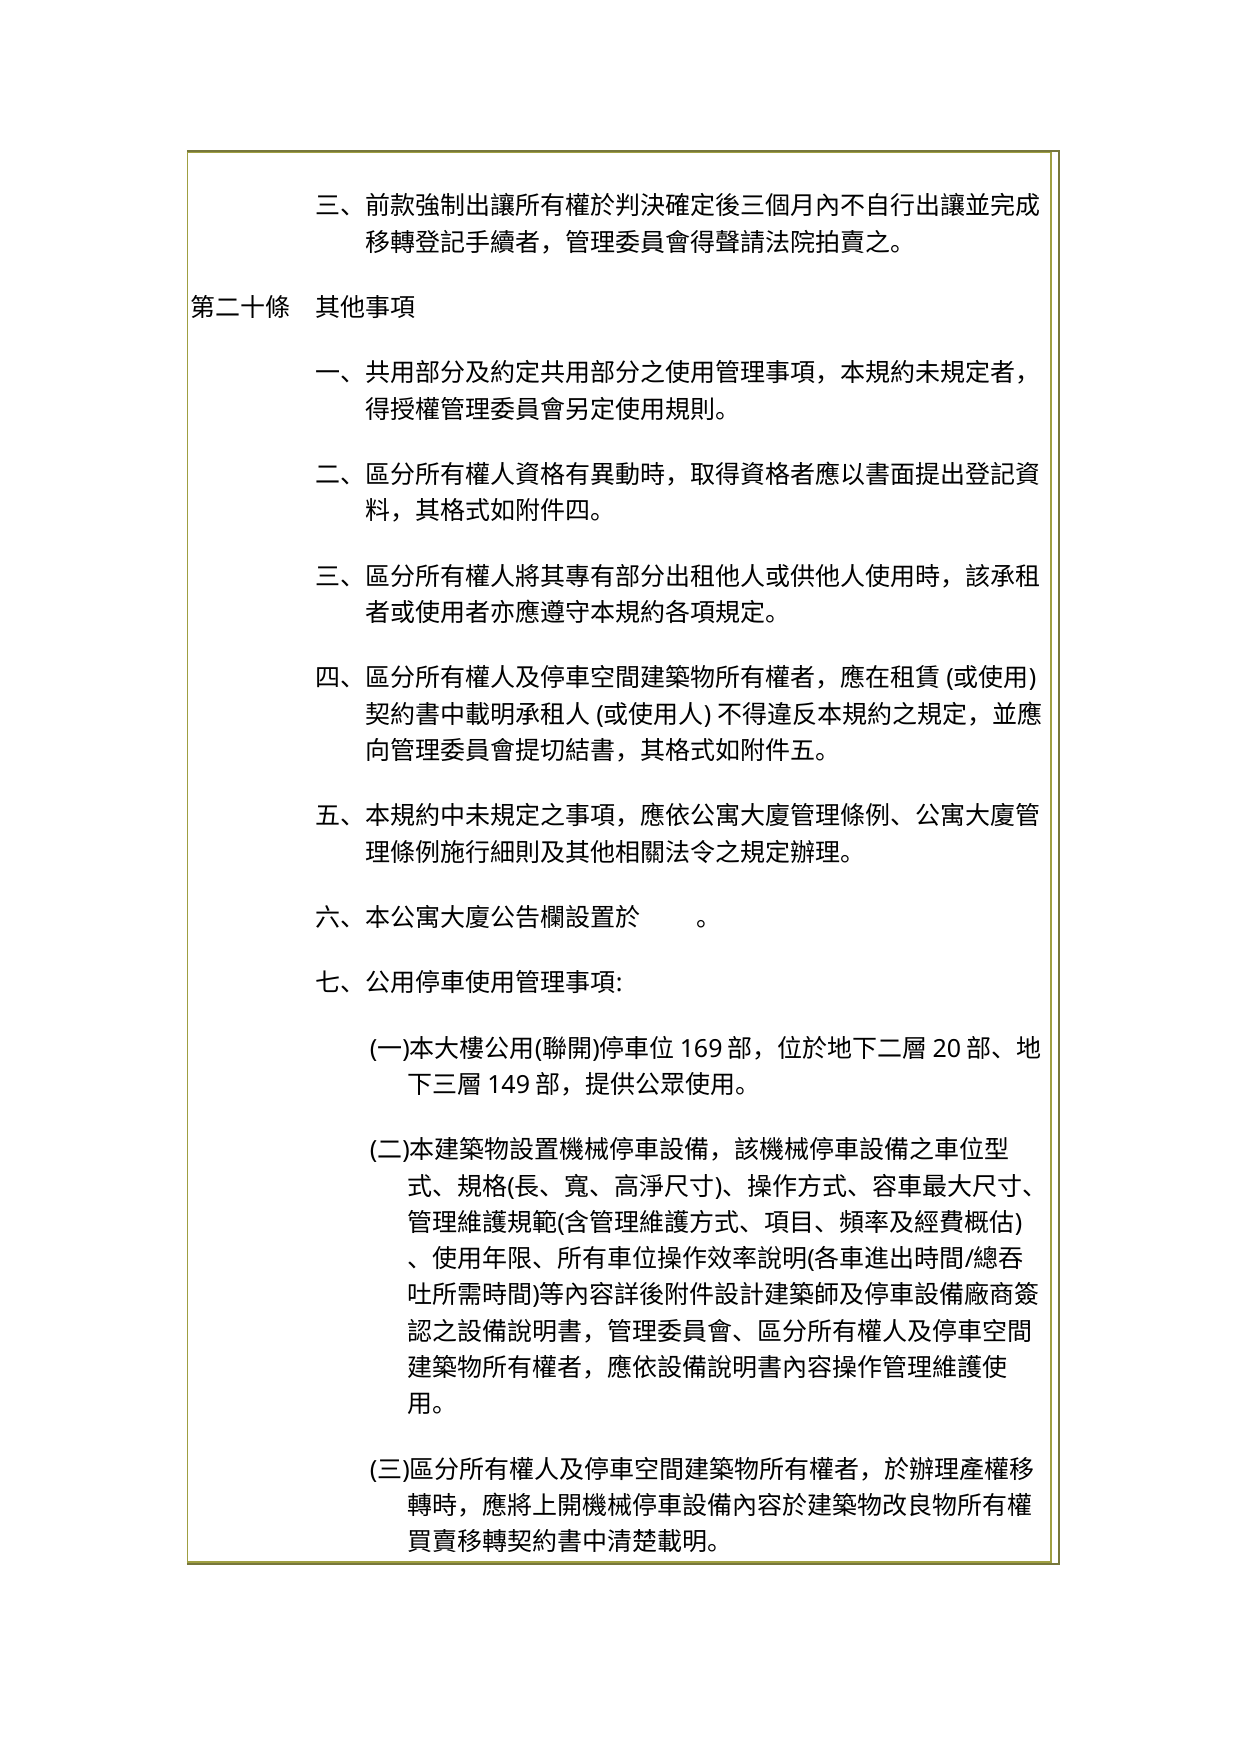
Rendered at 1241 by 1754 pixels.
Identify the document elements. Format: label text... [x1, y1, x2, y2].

table_cell [1052, 152, 1058, 1563]
table_header 本 公寓大廈訂定規約條款如下，本公寓大廈全體區分所有權人、無權占有人及住戶均有遵守之義務： 第一條 本規約效力所及範圍 本規約效力及於本公寓大廈全體區分所有權人、無權占有人及住戶。 本公寓大廈之範圍如附件一中所載之基地、建築物及附屬設施 (以下簡稱標的物件) 。 第二條 專有部分、共用部分、約定專用部分、約定共用部分。 一、本公寓大廈專有部分、共用部分、約定專用部分、約定共用部分之範圍界定如后，其區劃界限詳如附件一標的物件之圖說。 (一)專有部分：指編釘獨立門牌號碼或所在地址證明之家戶，並登記為區分所有權人所有者。 (二)共用部分：指不屬專有部分與專有附屬建築物，而供共同使用者。 (三)約定專用部分：公寓大廈共用部分經約定供特定區分所有權人使用者，使用者名冊由管理委員會造冊保存。 (四)約定共用部分：公寓大廈專有部分經約定供共同使用者。 二、本公寓大廈法定空地、樓頂平臺為共用部分，應供全體區分所有權人及住戶共同使用，非經規約或區分所有權人會議之決議，不得約定為約定專用部分。但起造人或建築業者之買賣契約書或分管契約書已有約定時，從其約定。 三、本公寓大廈周圍上下、外牆面、樓頂平臺及不屬專有部分之防空避難設備，如有懸掛或設置廣告物之情事，應依法令及下列規定辦理(就下列三者勾選其一，未勾選者視為選擇1.之情形)： □1.有關懸掛或設置廣告物依公寓大廈管理條例第八條規定辦理。 □2.非經規約規定或區分所有權人會議之決議，不得懸掛或設置廣告物。 □3.應符合下列規定：(選此項者，應配合就得懸掛或設置廣告物之範圍、懸掛或設置廣告物之規格等加以規定)。 四、停車空間應依與起造人或建築業者之買賣契約書或分管契約書使用其約定專用部分。無買賣契約書或分管契約書且為共同持分之停車空間，經區分所有權人會議決議授權管理委員會得將部分之停車空間約定為約定專用部分供特定區分所有權人使用，其契約格式如附件二。 五、區分所有權人及住戶對於陽臺不得違建，如需裝置鐵窗時，不得妨礙消防逃生及救災機能，應先經管理委員會同意，方得裝設。 六、共用部分及約定共用部分劃設機車停車位，供住戶之機車停放，其相關管理規範依區分所有權人會議決議為之。 第三條 區分所有權人會議 一、區分所有權人會議由本公寓大廈全體區分所有權人組成，其定期會議及臨時會議之召開，依公寓大廈管理條例 (以下簡稱本條例) 第二十五條之規定，召集人由具區分所有權人身分之管理負責人或管理委員會主任委員擔任。 二、區分所有權人會議，應由召集人於開會前十日以書面載明開會內容，通知各區分所有權人。但有急迫情事須召開臨時會者，得於公告欄公告之；公告期間不得少於二日。管理委員之選任事項，應在前項開會通知中載明並公告之，不得以臨時動議提出。 三、下列各目事項，應經區分所有權人會議決議： (一)規約之訂定或變更。 (二)公寓大廈之重大修繕或改良。 (三)公寓大廈有本條例第十三條第二款或第三款情形之一須重建者。 (四)住戶之強制遷離或區分所有權之強制出讓。 (五)約定專用或約定共用事項。 (六)管理委員執行費用之支付項目及支付辦法。 (七)其他依法令需由區分所有權人會議決議之事項。 四、會議之目的如為專有部分之約定共用事項，應先經該專有部分之區分所有權人書面同意，始得成為議案。 五、約定專用部分變更時，應經使用該約定專用部分之區分所有權人同意。但該約定專用顯已違反公共利益，經管理委員會或管理負責人訴請法院判決確定者，不在此限。 六、會議之目的如對某專有部分之承租者或使用者有利害關係時，該等承租者或使用者經該專有部分之區分所有權人同意，得列席區分所有權人會議陳述其意見。 七、各專有部分之區分所有權人有一表決權。數人共有一專有部分者，該表決權應推由一人行使。 八、區分所有權人因故無法出席區分所有權人會議時，得以書面委託他人代理出席。但受託人於受託之區分所有權占全部區分所有權五分之一以上者，或以單一區分所有權計算之人數超過區分所有權人數五分之一者，其超過部分不予計算。代理人應於簽到前，提出區分所有權人之出席委託書，如附件三。 九、開會通知之發送，以開會前十日登錄之區分所有權人名冊為據。區分所有權人資格於開會前如有異動時，取得資格者，應出具相關證明文件。 十、區分所有權人會議討論事項，除第三款第一目至第五目應有區分所有權人三分之二以上及其區分所有權比例合計三分之二以上出席，以出席人數四分之三以上及其區分所有權比例占出席人數區分所有權四分之三以上之同意行之外，其餘決議均應有區分所有權人過半數及其區分所有權比例合計過半數之出席，以出席人數過半數及其區分所有權比例占出席人數區分所有權合計過半數之同意行之。 十一、區分所有權人會議依第十款規定未獲致決議、出席區分所有權人之人數或其區分所有權比例合計未達第十款定額者，召集人得就同一議案重新召集會議；其開議應有區分所有權人三人並五分之一以上及其區分所有權比例合計五分之一以上出席，以出席人數過半數及其區分所有權比例占出席人數區分所有權合計過半數之同意作成決議。前揭決議之會議紀錄依本條例第三十四條第一項規定送達各區分所有權人後，各區分所有權人得於七日內以書面表示反對意見。書面反對意見未超過全體區分所有權人及其區分所有權比例合計半數時，該決議視為成立。會議主席應於會議決議成立後十日內以書面送達全體區分所有權人並公告之。 十二、區分所有權人會議之出席人數與表決權之計算，於任一區分所有權人之區分所有權占全部區分所有權五分之一以上者，或任一區分所有權人所有之專有部分之個數超過全部專有部分個數總合之五分之一以上者，其超過部分不予計算。 十三、區分所有權人會議之決議事項，應作成會議紀錄，由主席簽名，於會後十五日內送達各區分所有權人並公告之。 十四、會議紀錄應包括下列內容： (一)開會時間、地點。 (二)出席區分所有權人總數、出席區分所有權人之區分所有權比例總數及所占之比例。 (三)討論事項之經過概要及決議事項內容。 第四條 公寓大廈有關文件之保管責任 規約、區分所有權人會議及管理委員會之會議紀錄、簽名簿、代理出席之委託書、使用執照謄本、竣工圖說、水電、消防、機械設施、管線圖說、公共安全檢查及消防安全設備檢修之申報文件、印鑑及有關文件應由管理委員會負保管之責，區分所有權人或利害關係人如有書面請求閱覽或影印時，不得拒絕。 第五條 管理委員會委員人數 為處理區分所有關係所生事務，本公寓大廈由區分所有權人選任住戶為管理委員組成管理委員會。管理委員會組成如下： 一、主任委員一名。 二、副主任委員一名。 三、財務委員一名。 四、委員 名。 前項委員名額，合計最多為二十一名，並得置候補委員 名。委員名額之分配，得以分層、分棟等分區方式劃分。並於選舉前十日由召集人公告分區範圍及分配名額。 主任委員、副主任委員及財務委員，由具區分所有權人身分之住戶任之。 主任委員、副主任委員、財務委員及管理委員選任時應予公告，解任時，亦同。 第六條 管理委員會會議之召開 一、主任委員應每二個月召開管理委員會會議乙次。 二、管理委員會會議，應由主任委員於開會前七日以書面載明開會內容，通知各管理委員。 三、發生重大事故有及時處理之必要，或經三分之一以上之委員請求召開管理委員會會議時，主任委員應儘速召開臨時管理委員會會議。 四、管理委員會會議應有過半數以上之委員出席參加，其討論事項應經出席委員過半數以上之決議通過。管理委員因故無法出席管理委員會會議，得以書面委託其他管理委員出席。但以代理一名委員為限，委託書格式如附件三之一。 五、有關管理委員會之會議紀錄，應包括下列內容： (一)開會時間、地點。 (二)出席人員及列席人員名單。 (三)討論事項之經過概要及決議事項內容。 六、管理委員會會議之決議事項，應作成會議紀錄，由主席簽名，於會後十五日內公告之。 第七條 主任委員、副主任委員、財務委員及管理委員之資格及選任 一、主任委員由管理委員互推之。 二、副主任委員及財務委員由主任委員於管理委員中選任之。 三、委員應以下列方式之一選任。 (一)委員名額未按分區分配名額時，採記名單記法選舉，並以獲出席區分所有權人及其區分所有權比例多者為當選。 (二)委員名額按分區分配名額時，採無記名單記法選舉，並以獲該分區區分所有權人較多者為當選。 四、委員之任期，自 年 月 日起至 年 月 日止，為期 年 月(至少一年，至多二年)，連選得連任一次。 五、主任委員、副主任委員、財務委員及管理委員有下列情事之一者，即當然解任。 (一)主任委員、副主任委員及財務委員喪失區分所有權人資格者。 (二)管理委員喪失住戶資格者。 六、管理委員、主任委員及管理負責人任期屆滿未再選任或有本條例第二十條第二項所定之拒絕移交者，自任期屆滿日起，視同解任。 七、管理委員出缺時，由候補委員依序遞補。 第八條 主任委員、副主任委員及財務委員之消極資格 有下列情事之一者，不得充任主任委員、副主任委員及財務委員，其已充任者，即當然解任。 一、曾犯詐欺、背信、侵占罪或違反工商管理法令，經受有期徒刑一年以上刑期之宣告，服刑期滿尚未逾二年者。 二、曾服公職虧空公款，經判決確定，服刑期滿尚未逾二年者。 三、受破產之宣告，尚未復權者。 四、有重大喪失債信情事，尚未了結或了結後尚未逾二年者。 五、無行為能力或限制行為能力者。 第九條 主任委員、副主任委員、財務委員及管理委員之權限 一、主任委員對外代表管理委員會，並依管理委員會決議執行本條例第三十六條規定事項。 二、主任委員應於定期區分所有權人會議中，對全體區分所有權人報告前一會計年度之有關執行事務。 三、主任委員得經管理委員會決議，對共用部分投保火災保險、責任保險及其他財產保險。 四、主任委員得經管理委員會決議通過，將其一部分之職務，委任其他委員處理。 五、副主任委員應輔佐主任委員執行業務，於主任委員因故不能行使職權時代理其職務。 六、財務委員掌管公共基金、管理及維護分擔費用 (以下簡稱為管理費)、使用償金等之收取、保管、運用及支出等事務。 七、管理委員應遵守法令、規約及區分所有權人會議、管理委員會之決議。為全體區分所有權人之利益，誠實執行職務。 八、管理委員得為工作之需要支領費用或接受報酬，其給付方法，應依區分所有權人會議之決議為之。 第十條 公共基金、管理費之繳納 一、為充裕共用部分在管理上必要之經費，區分所有權人應遵照區分所有權人會議議決之規定向管理委員會繳交下列款項。 (一)公共基金。 (二)管理費。 二、管理費由各區分所有權人依照區分所有權人會議之決議分攤之。但第一次區分所有權人會議召開前或區分所有權人會議未決議時，買賣契約或分管契約有規定者從其規定，未規定者，各區分所有權人應按其共有之應有部分比例分擔之。 三、各項費用之收繳、支付方法，授權管理委員會訂定。 四、管理費以足敷第十一條第二款開支為原則，公共基金依每月管理費百分之二十收繳，其金額達二年之管理費用時，得經區分所有權人會議之決議停止收繳。 五、區分所有權人若在規定之日期前未繳納應繳金額時，管理委員會得訴請法院命其給付應繳之金額及另外收取遲延利息，以未繳金額之年息一○％計算。 第十一條 管理費、公共基金之管理及運用 一、管理委員會為執行財務運作業務，應以管理委員會名義開設銀行或郵局儲金帳戶。 二、管理費用途如下： (一)委任或僱傭管理服務人之報酬。 (二)共用部分、約定共用部分之管理、維護費用或使用償金。 (三)有關共用部分之火災保險費、責任保險費及其他財產保險費。 (四)管理組織之辦公費、電話費及其他事務費。 (五)稅捐及其他徵收之稅賦。 (六)因管理事務洽詢律師、建築師等專業顧問之諮詢費用。 (七)其他基地及共用部分等之經常管理費用。 三、公共基金用途如下： (一)每經一定之年度，所進行之計畫性修繕者。 (二)因意外事故或其他臨時急需之特別事由，必須修繕者。 (三)共用部分及其相關設施之拆除、重大修繕或改良。 (四)供墊付前款之費用。但應由收繳之管理費歸墊。 第十二條 重大修繕或改良之標準 前條第三款第三目共用部分及其相關設施之拆除、重大修繕或改良指其工程金額符合下列情形之一(請就下列三者勾選其一，未勾選者視為選擇1.之情形)： □1.新臺幣十萬元以上。 □2.逾公共基金之百分之五。 □3.逾共用部分、約定共用部分之一個月管理維護費用。 第十三條 共用部分修繕費用之負擔比例 共用部分之修繕，由管理委員會為之。其費用由公共基金支付，公共基金不足時，由區分所有權人按其共有之應有部分比例分擔之。但修繕費係因可歸責於區分所有權人或住戶所致者，由該區分所有權人或住戶負擔。 第十四條 共用部分及約定共用部分之使用 住戶對共用部分及約定共用部分之使用應依其設置目的及通常使用方法為之。 第十五條 約定專用部分或約定共用部分使用償金繳交或給付 共用部分之約定專用者或專有部分之約定共用者，除有下列情形之一者外，應繳交或給付使用償金： 一、依與起造人或建築業者之買賣契約書或分管契約書所載已擁有停車空間持分者，或該契約訂有使用該一共用部分或專有部分之約定者。 二、登記機關之共同使用部分已載有專屬之停車空間持分面積者。 前項使用償金之金額及收入款之用途，應經區分所有權人會議決議後為之。但第一次區分所有權人會議召開前或經區分所有權人會議之授權或區分所有權人會議未決議時，由管理委員會定之。 區分所有權人會議討論第一項使用償金之議案，得不適用第三條第四款提案之限制。 第十六條 專有部分及約定專用之使用限制 一、區分所有權人及住戶對專有部分及約定專用部分之使用，應依使用執照所載用途為之。 二、區分所有權人及住戶對於專有部分及約定專用部分應依符合法令規定之方式使用，並不得有損害建築物主要構造及妨害建築物環境品質。 第十七條 財務運作之監督規定 一、管理委員會之會計年度自 年 月 日起至 年 月 日止。 二、管理委員會應製作並保管公共基金餘額、會計憑證、會計帳簿、財務報表、欠繳公共基金與應分攤或其他應負擔費用情形、附屬設施設備清冊、固定資產與雜項購置明細帳冊、區分所有權人與區分所有權比例名冊等。如區分所有權人或利害關係人提出書面理由請求閱覽或影印時，不得加以拒絕。但得指定閱覽或影印之日期、時間與地點。 第十八條 糾紛之協調程序 一、公寓大廈區分所有權人或住戶間發生糾紛時，由管理委員會邀集雙方當事人進行協調。 二、有關區分所有權人、管理委員會或利害關係人間訴訟時，應以管轄本公寓大廈所在地之 地方法院為第一審法院。 第十九條 違反義務之處置規定 一、區分所有權人或住戶有妨害建築物正常使用及違反共同利益行為時，管理委員會應按下列規定處理： (一)住戶違反本條例第六條第一項之規定，於維護、修繕專有部分、約定專用部分或行使權利時，有妨害其他住戶之安寧、安全及衛生情事；於他住戶維護、修繕專有部分、約定專用部分或設置管線，必須進入或使用其專有部分或約定專用部分時，有拒絕情事；於維護、修繕專有部分、約定專用部分或設置管線，必須使用共用部分時，應經管理負責人或管理委員會之同意後為之；經協調仍不履行時，得按其性質請求各該主管機關或訴請法院為必要之處置。管理委員會本身於維護、修繕共用部分或設置管線必須進入或使用該住戶專有部分或約定專用部分，有拒絕情事時，亦同。 (二)住戶違反本條例第八條第一項之規定，有任意變更公寓大廈周圍上下、外牆面、樓頂平臺及不屬專有部分之防空避難設備設備之構造、顏色、設置廣告物、鐵鋁窗或其他類似行為時，應予制止，經制止而不遵從者，應報請主管機關依本條例第四十九條第一項規定處理，該住戶應於一個月內回復原狀，屆期未回復原狀者，由管理委員會回復原狀，其費用由該住戶負擔。 (三)住戶違反本條例第九條第二項之規定，對共用部分之使用未依設置目的及通常使用方法為之者，應予制止，並得按其性質請求各該主管機關或訴請法院為必要之處置。如有損害並得請求損害賠償。 (四)住戶違反本條例第十五條第一項之規定，對於專有部分、約定專用部分之使用方式有違反使用執照及規約之規定時，應予制止，經制止而不遵從者，應報請直轄市、縣 (市) 主管機關處理，要求其回復原狀。 (五)住戶違反本條例第十六條第一項至第四項之規定有破壞公共安全、公共衛生、公共安寧等行為時，應予制止，或召集當事人協調處理，經制止而不遵從者，得報請地方主管機關處理。 二、住戶有下列各目之情事，管理委員會應促請區分所有權人或住戶改善，於三個月內仍未改善者，管理委員會得依區分所有權人會議之決議，訴請法院強制其遷離。而住戶若為區分所有權人時，亦得訴請法院命其出讓區分所有權及其基地所有權應有部分： (一)積欠依本條例及規約規定應分擔費用，經強制執行再度積欠金額達其區分所有權總價百分之一者。 (二)違反本條例相關規定經依本條例第四十九條第一項第一款至第四款處以罰鍰後，仍不改善或續犯者。 (三)其他違反法令或規約，情節重大者。 三、前款強制出讓所有權於判決確定後三個月內不自行出讓並完成移轉登記手續者，管理委員會得聲請法院拍賣之。 第二十條 其他事項 一、共用部分及約定共用部分之使用管理事項，本規約未規定者，得授權管理委員會另定使用規則。 二、區分所有權人資格有異動時，取得資格者應以書面提出登記資料，其格式如附件四。 三、區分所有權人將其專有部分出租他人或供他人使用時，該承租者或使用者亦應遵守本規約各項規定。 四、區分所有權人及停車空間建築物所有權者，應在租賃 (或使用) 契約書中載明承租人 (或使用人) 不得違反本規約之規定，並應向管理委員會提切結書，其格式如附件五。 五、本規約中未規定之事項，應依公寓大廈管理條例、公寓大廈管理條例施行細則及其他相關法令之規定辦理。 六、本公寓大廈公告欄設置於 。 七、公用停車使用管理事項: (一)本大樓公用(聯開)停車位169部，位於地下二層20部、地下三層149部，提供公眾使用。 (二)本建築物設置機械停車設備，該機械停車設備之車位型式、規格(長、寬、高淨尺寸)、操作方式、容車最大尺寸、管理維護規範(含管理維護方式、項目、頻率及經費概估) 、使用年限、所有車位操作效率說明(各車進出時間/總吞吐所需時間)等內容詳後附件設計建築師及停車設備廠商簽認之設備說明書，管理委員會、區分所有權人及停車空間建築物所有權者，應依設備說明書內容操作管理維護使用。 (三)區分所有權人及停車空間建築物所有權者，於辦理產權移轉時，應將上開機械停車設備內容於建築物改良物所有權買賣移轉契約書中清楚載明。 第二十一條 管理負責人準用規定之事項。 本公寓大廈未組成管理委員會時，應推選管理負責人處理事務，並準用有關管理委員會應作為之規定。 第二十二條 本規約訂立於民國 年 月 日。 [188, 153, 1050, 1561]
